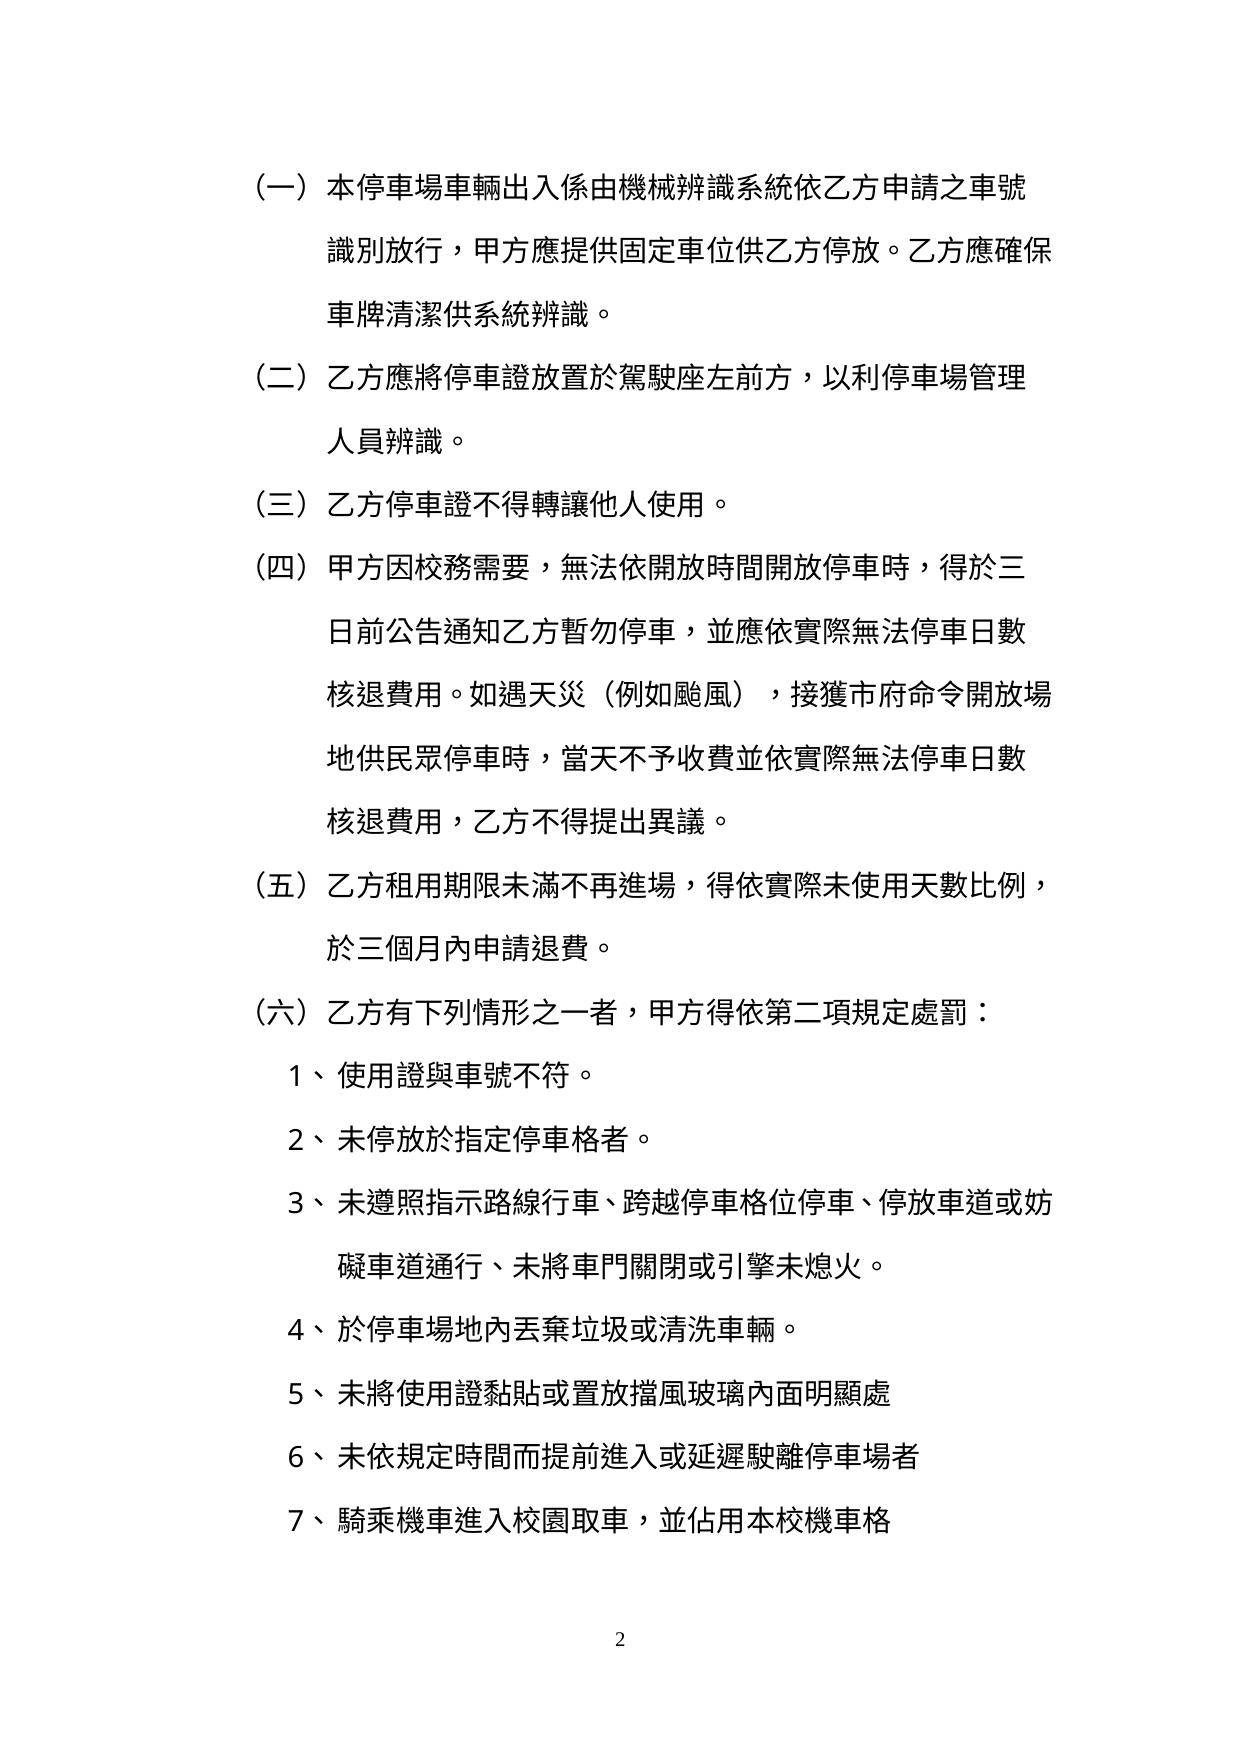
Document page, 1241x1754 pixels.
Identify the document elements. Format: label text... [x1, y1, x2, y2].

list 未停放於指定停車格者。 [287, 1116, 1053, 1158]
list 未將使用證黏貼或置放擋風玻璃內面明顯處 [287, 1370, 1053, 1413]
list 使用證與車號不符。 [287, 1053, 1053, 1095]
list 乙方應將停車證放置於駕駛座左前方，以利停車場管理人員辨識。 [237, 355, 1053, 461]
list 未遵照指示路線行車、跨越停車格位停車、停放車道或妨礙車道通行、未將車門關閉或引擎未熄火。 [287, 1180, 1053, 1286]
list 甲方因校務需要，無法依開放時間開放停車時，得於三日前公告通知乙方暫勿停車，並應依實際無法停車日數核退費用。如遇天災（例如颱風），接獲市府命令開放場地供民眾停車時，當天不予收費並依實際無法停車日數核退費用，乙方不得提出異議。 [237, 545, 1053, 841]
list 乙方停車證不得轉讓他人使用。 [237, 482, 1053, 524]
list 未依規定時間而提前進入或延遲駛離停車場者 [287, 1434, 1053, 1476]
list 本停車場車輛出入係由機械辨識系統依乙方申請之車號識別放行，甲方應提供固定車位供乙方停放。乙方應確保車牌清潔供系統辨識。 [237, 164, 1053, 334]
list 乙方租用期限未滿不再進場，得依實際未使用天數比例，於三個月內申請退費。 [237, 862, 1053, 968]
list 乙方有下列情形之一者，甲方得依第二項規定處罰： [237, 989, 1053, 1031]
list 騎乘機車進入校園取車，並佔用本校機車格 [287, 1497, 1053, 1540]
list 於停車場地內丟棄垃圾或清洗車輛。 [287, 1307, 1053, 1349]
